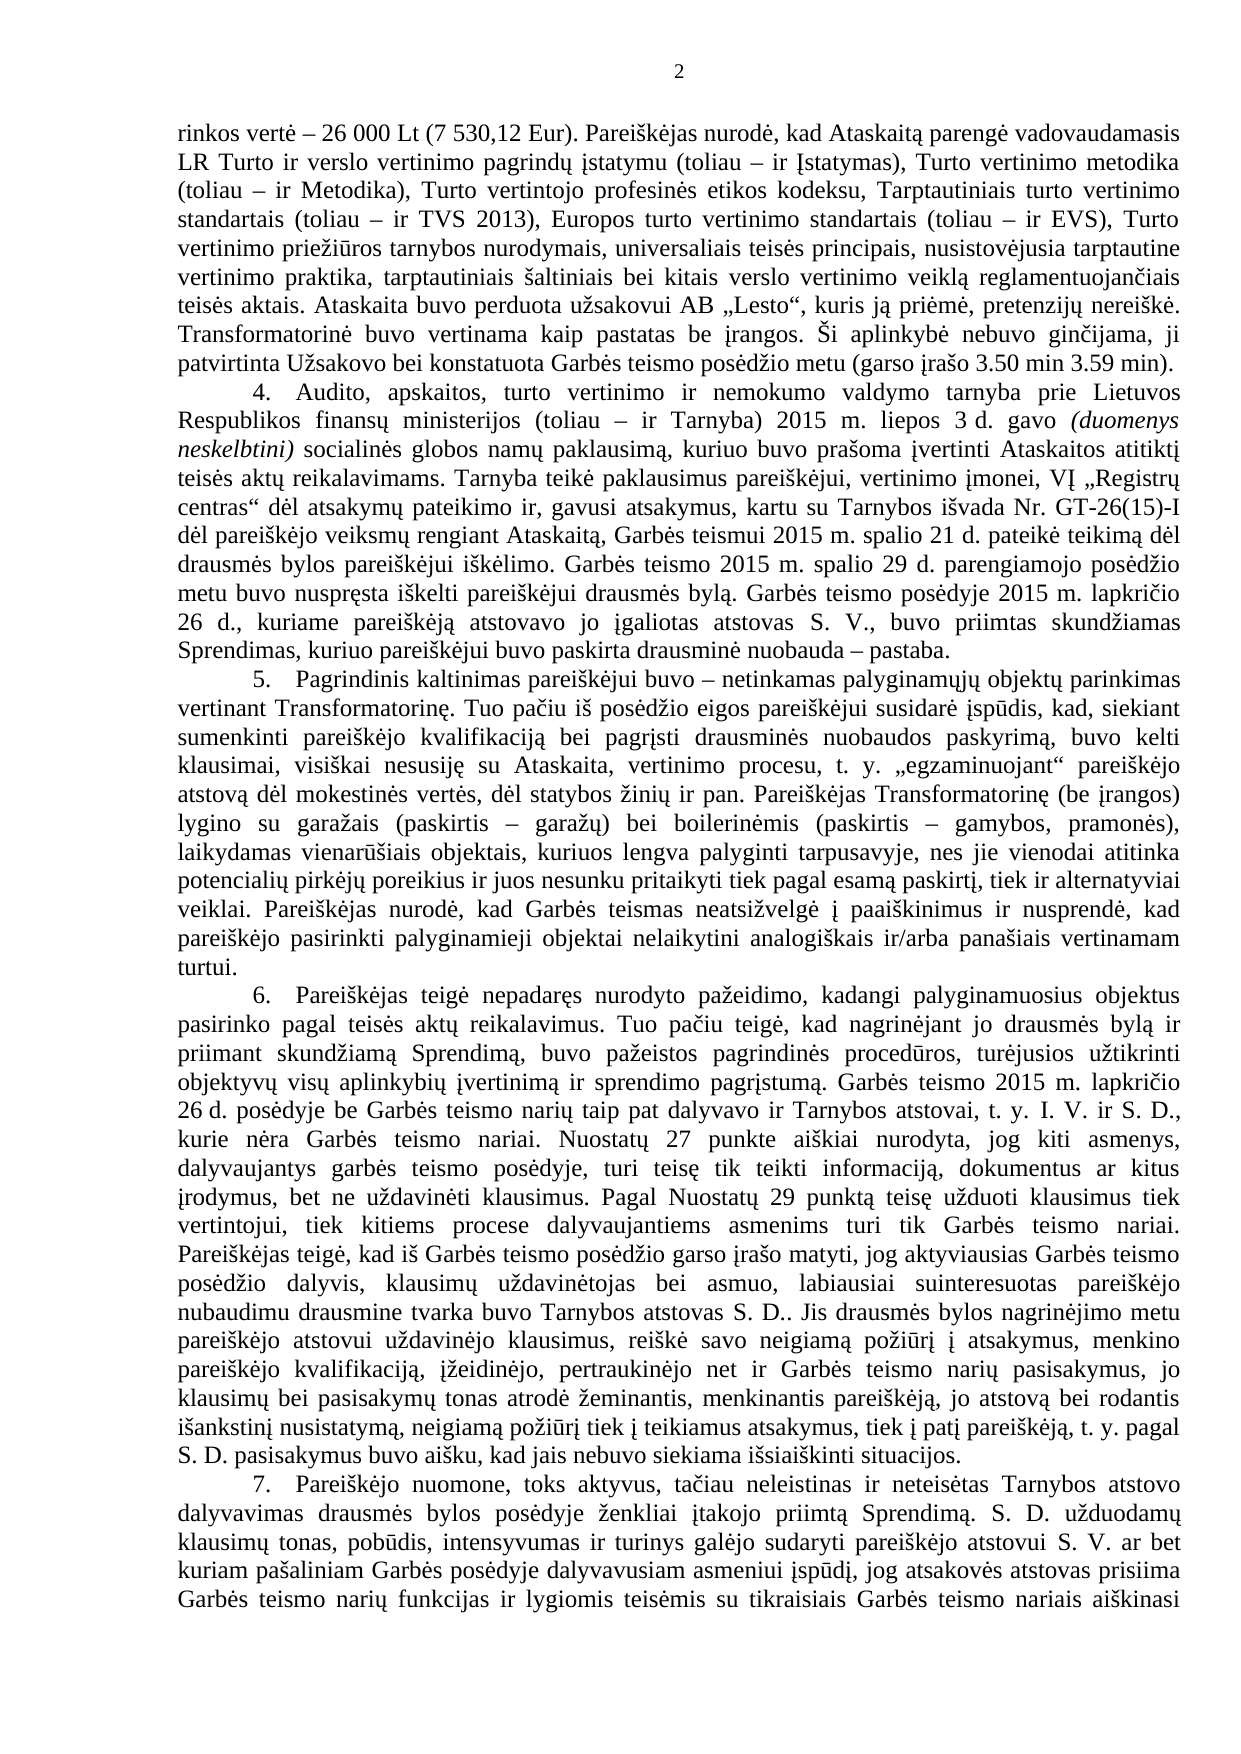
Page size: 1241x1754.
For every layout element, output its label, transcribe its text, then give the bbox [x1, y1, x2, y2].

text rinkos vertė – 26 000 Lt (7 530,12 Eur). Pareiškėjas nurodė, kad Ataskaitą parengė vadovaudamasis LR Turto ir verslo vertinimo pagrindų įstatymu (toliau – ir Įstatymas), Turto vertinimo metodika (toliau – ir Metodika), Turto vertintojo profesinės etikos kodeksu, Tarptautiniais turto vertinimo standartais (toliau – ir TVS 2013), Europos turto vertinimo standartais (toliau – ir EVS), Turto vertinimo priežiūros tarnybos nurodymais, universaliais teisės principais, nusistovėjusia tarptautine vertinimo praktika, tarptautiniais šaltiniais bei kitais verslo vertinimo veiklą reglamentuojančiais teisės aktais. Ataskaita buvo perduota užsakovui AB „Lesto“, kuris ją priėmė, pretenzijų nereiškė. Transformatorinė buvo vertinama kaip pastatas be įrangos. Ši aplinkybė nebuvo ginčijama, ji patvirtinta Užsakovo bei konstatuota Garbės teismo posėdžio metu (garso įrašo 3.50 min 3.59 min). [177, 118, 1181, 377]
text 5. Pagrindinis kaltinimas pareiškėjui buvo – netinkamas palyginamųjų objektų parinkimas vertinant Transformatorinę. Tuo pačiu iš posėdžio eigos pareiškėjui susidarė įspūdis, kad, siekiant sumenkinti pareiškėjo kvalifikaciją bei pagrįsti drausminės nuobaudos paskyrimą, buvo kelti klausimai, visiškai nesusiję su Ataskaita, vertinimo procesu, t. y. „egzaminuojant“ pareiškėjo atstovą dėl mokestinės vertės, dėl statybos žinių ir pan. Pareiškėjas Transformatorinę (be įrangos) lygino su garažais (paskirtis – garažų) bei boilerinėmis (paskirtis – gamybos, pramonės), laikydamas vienarūšiais objektais, kuriuos lengva palyginti tarpusavyje, nes jie vienodai atitinka potencialių pirkėjų poreikius ir juos nesunku pritaikyti tiek pagal esamą paskirtį, tiek ir alternatyviai veiklai. Pareiškėjas nurodė, kad Garbės teismas neatsižvelgė į paaiškinimus ir nusprendė, kad pareiškėjo pasirinkti palyginamieji objektai nelaikytini analogiškais ir/arba panašiais vertinamam turtui. [177, 664, 1181, 981]
text 4. Audito, apskaitos, turto vertinimo ir nemokumo valdymo tarnyba prie Lietuvos Respublikos finansų ministerijos (toliau – ir Tarnyba) 2015 m. liepos 3 d. gavo (duomenys neskelbtini) socialinės globos namų paklausimą, kuriuo buvo prašoma įvertinti Ataskaitos atitiktį teisės aktų reikalavimams. Tarnyba teikė paklausimus pareiškėjui, vertinimo įmonei, VĮ „Registrų centras“ dėl atsakymų pateikimo ir, gavusi atsakymus, kartu su Tarnybos išvada Nr. GT-26(15)-I dėl pareiškėjo veiksmų rengiant Ataskaitą, Garbės teismui 2015 m. spalio 21 d. pateikė teikimą dėl drausmės bylos pareiškėjui iškėlimo. Garbės teismo 2015 m. spalio 29 d. parengiamojo posėdžio metu buvo nuspręsta iškelti pareiškėjui drausmės bylą. Garbės teismo posėdyje 2015 m. lapkričio 26 d., kuriame pareiškėją atstovavo jo įgaliotas atstovas S. V., buvo priimtas skundžiamas Sprendimas, kuriuo pareiškėjui buvo paskirta drausminė nuobauda – pastaba. [177, 377, 1181, 664]
text 6. Pareiškėjas teigė nepadaręs nurodyto pažeidimo, kadangi palyginamuosius objektus pasirinko pagal teisės aktų reikalavimus. Tuo pačiu teigė, kad nagrinėjant jo drausmės bylą ir priimant skundžiamą Sprendimą, buvo pažeistos pagrindinės procedūros, turėjusios užtikrinti objektyvų visų aplinkybių įvertinimą ir sprendimo pagrįstumą. Garbės teismo 2015 m. lapkričio 26 d. posėdyje be Garbės teismo narių taip pat dalyvavo ir Tarnybos atstovai, t. y. I. V. ir S. D., kurie nėra Garbės teismo nariai. Nuostatų 27 punkte aiškiai nurodyta, jog kiti asmenys, dalyvaujantys garbės teismo posėdyje, turi teisę tik teikti informaciją, dokumentus ar kitus įrodymus, bet ne uždavinėti klausimus. Pagal Nuostatų 29 punktą teisę užduoti klausimus tiek vertintojui, tiek kitiems procese dalyvaujantiems asmenims turi tik Garbės teismo nariai. Pareiškėjas teigė, kad iš Garbės teismo posėdžio garso įrašo matyti, jog aktyviausias Garbės teismo posėdžio dalyvis, klausimų uždavinėtojas bei asmuo, labiausiai suinteresuotas pareiškėjo nubaudimu drausmine tvarka buvo Tarnybos atstovas S. D.. Jis drausmės bylos nagrinėjimo metu pareiškėjo atstovui uždavinėjo klausimus, reiškė savo neigiamą požiūrį į atsakymus, menkino pareiškėjo kvalifikaciją, įžeidinėjo, pertraukinėjo net ir Garbės teismo narių pasisakymus, jo klausimų bei pasisakymų tonas atrodė žeminantis, menkinantis pareiškėją, jo atstovą bei rodantis išankstinį nusistatymą, neigiamą požiūrį tiek į teikiamus atsakymus, tiek į patį pareiškėją, t. y. pagal S. D. pasisakymus buvo aišku, kad jais nebuvo siekiama išsiaiškinti situacijos. [177, 981, 1181, 1469]
text 7. Pareiškėjo nuomone, toks aktyvus, tačiau neleistinas ir neteisėtas Tarnybos atstovo dalyvavimas drausmės bylos posėdyje ženkliai įtakojo priimtą Sprendimą. S. D. užduodamų klausimų tonas, pobūdis, intensyvumas ir turinys galėjo sudaryti pareiškėjo atstovui S. V. ar bet kuriam pašaliniam Garbės posėdyje dalyvavusiam asmeniui įspūdį, jog atsakovės atstovas prisiima Garbės teismo narių funkcijas ir lygiomis teisėmis su tikraisiais Garbės teismo nariais aiškinasi [177, 1469, 1181, 1613]
